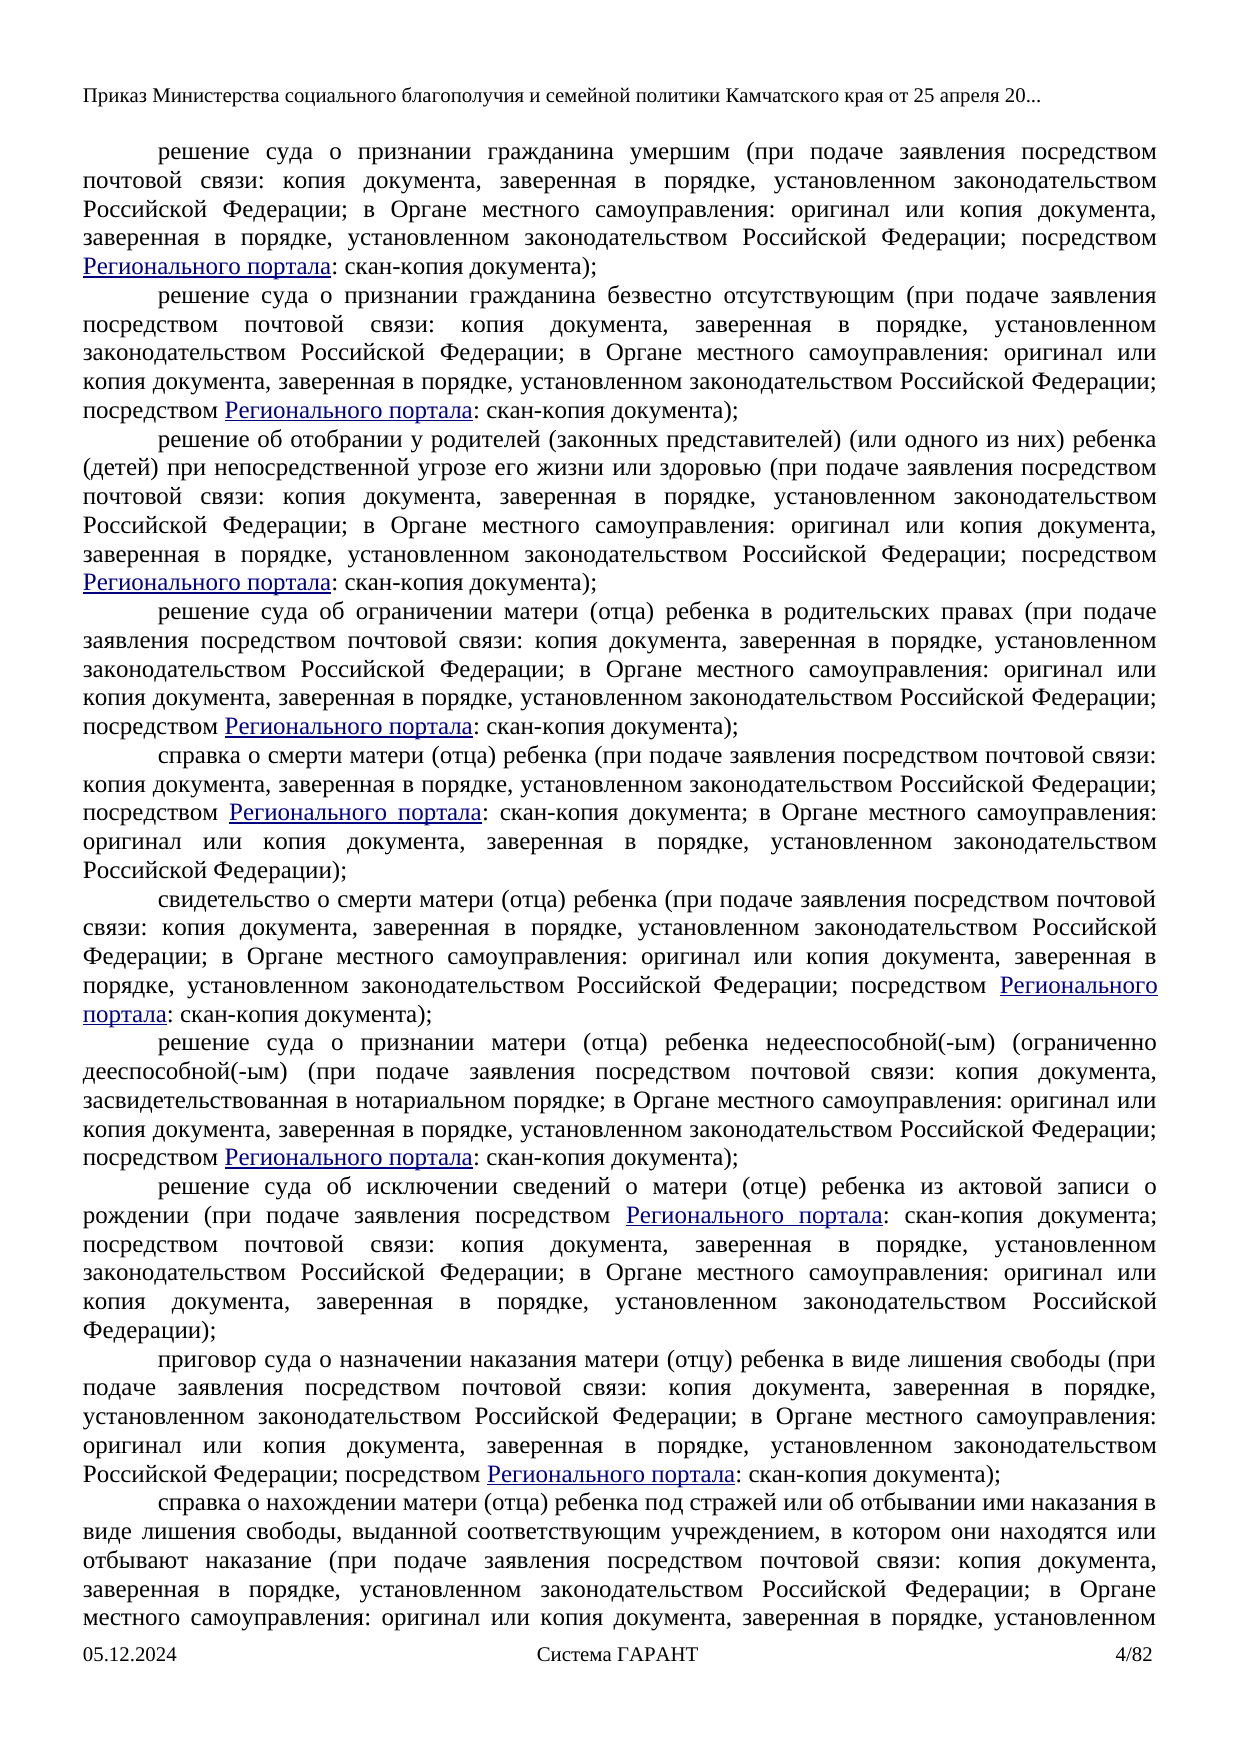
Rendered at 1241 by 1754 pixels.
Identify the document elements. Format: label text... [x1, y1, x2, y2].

text решение об отобрании у родителей (законных представителей) (или одного из них) ребенка (детей) при непосредственной угрозе его жизни или здоровью (при подаче заявления посредством почтовой связи: копия документа, заверенная в порядке, установленном законодательством Российской Федерации; в Органе местного самоуправления: оригинал или копия документа, заверенная в порядке, установленном законодательством Российской Федерации; посредством Регионального портала: скан-копия документа); [83, 424, 1157, 596]
text решение суда о признании матери (отца) ребенка недееспособной(-ым) (ограниченно дееспособной(-ым) (при подаче заявления посредством почтовой связи: копия документа, засвидетельствованная в нотариальном порядке; в Органе местного самоуправления: оригинал или копия документа, заверенная в порядке, установленном законодательством Российской Федерации; посредством Регионального портала: скан-копия документа); [83, 1027, 1157, 1171]
text решение суда об исключении сведений о матери (отце) ребенка из актовой записи о рождении (при подаче заявления посредством Регионального портала: скан-копия документа; посредством почтовой связи: копия документа, заверенная в порядке, установленном законодательством Российской Федерации; в Органе местного самоуправления: оригинал или копия документа, заверенная в порядке, установленном законодательством Российской Федерации); [83, 1171, 1157, 1344]
text справка о нахождении матери (отца) ребенка под стражей или об отбывании ими наказания в виде лишения свободы, выданной соответствующим учреждением, в котором они находятся или отбывают наказание (при подаче заявления посредством почтовой связи: копия документа, заверенная в порядке, установленном законодательством Российской Федерации; в Органе местного самоуправления: оригинал или копия документа, заверенная в порядке, установленном [83, 1487, 1157, 1631]
text приговор суда о назначении наказания матери (отцу) ребенка в виде лишения свободы (при подаче заявления посредством почтовой связи: копия документа, заверенная в порядке, установленном законодательством Российской Федерации; в Органе местного самоуправления: оригинал или копия документа, заверенная в порядке, установленном законодательством Российской Федерации; посредством Регионального портала: скан-копия документа); [83, 1344, 1157, 1487]
text решение суда о признании гражданина безвестно отсутствующим (при подаче заявления посредством почтовой связи: копия документа, заверенная в порядке, установленном законодательством Российской Федерации; в Органе местного самоуправления: оригинал или копия документа, заверенная в порядке, установленном законодательством Российской Федерации; посредством Регионального портала: скан-копия документа); [83, 280, 1157, 424]
text решение суда об ограничении матери (отца) ребенка в родительских правах (при подаче заявления посредством почтовой связи: копия документа, заверенная в порядке, установленном законодательством Российской Федерации; в Органе местного самоуправления: оригинал или копия документа, заверенная в порядке, установленном законодательством Российской Федерации; посредством Регионального портала: скан-копия документа); [83, 596, 1157, 740]
text справка о смерти матери (отца) ребенка (при подаче заявления посредством почтовой связи: копия документа, заверенная в порядке, установленном законодательством Российской Федерации; посредством Регионального портала: скан-копия документа; в Органе местного самоуправления: оригинал или копия документа, заверенная в порядке, установленном законодательством Российской Федерации); [83, 740, 1157, 884]
text решение суда о признании гражданина умершим (при подаче заявления посредством почтовой связи: копия документа, заверенная в порядке, установленном законодательством Российской Федерации; в Органе местного самоуправления: оригинал или копия документа, заверенная в порядке, установленном законодательством Российской Федерации; посредством Регионального портала: скан-копия документа); [83, 136, 1157, 280]
text свидетельство о смерти матери (отца) ребенка (при подаче заявления посредством почтовой связи: копия документа, заверенная в порядке, установленном законодательством Российской Федерации; в Органе местного самоуправления: оригинал или копия документа, заверенная в порядке, установленном законодательством Российской Федерации; посредством Регионального портала: скан-копия документа); [83, 884, 1157, 1027]
